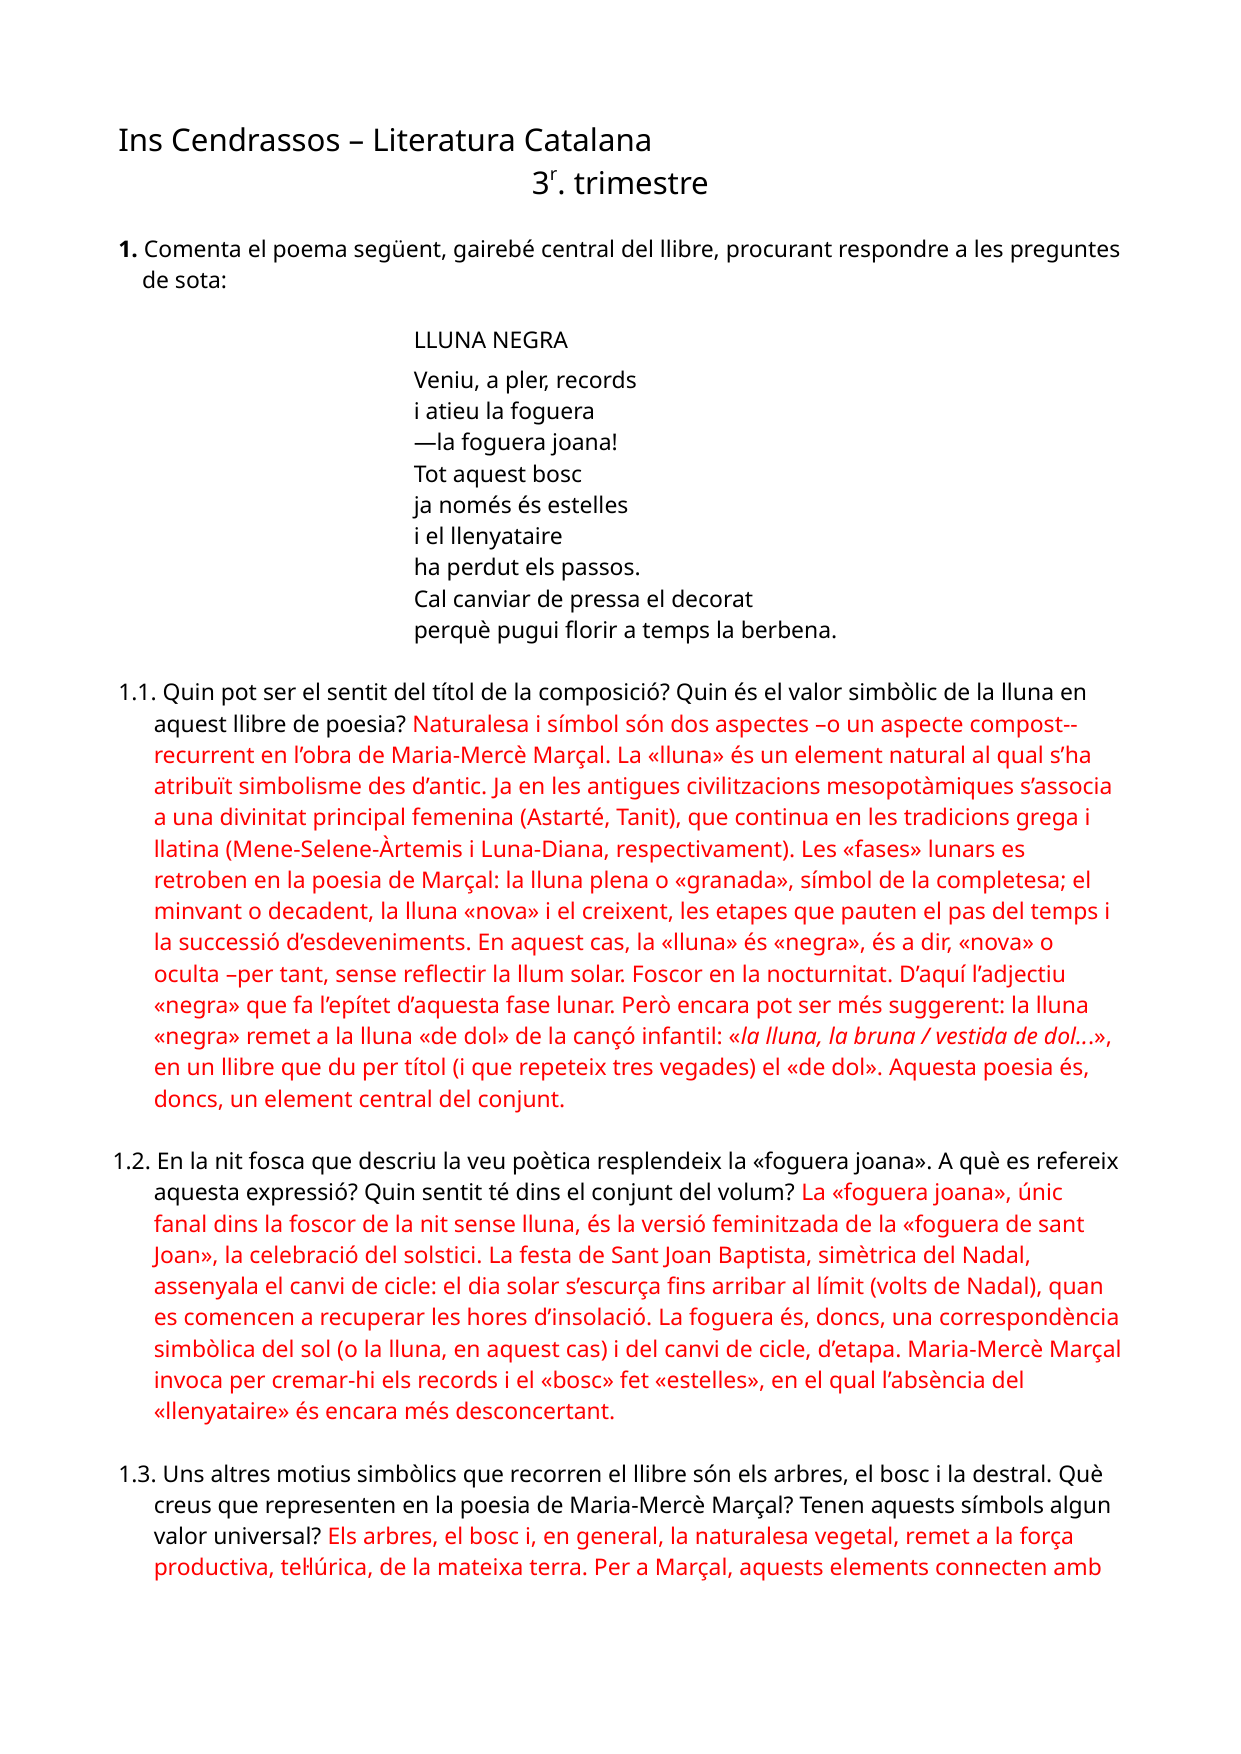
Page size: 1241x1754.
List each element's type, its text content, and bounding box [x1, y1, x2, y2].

text 1.3. Uns altres motius simbòlics que recorren el llibre són els arbres, el bosc i la destral. Què creus que representen en la poesia de Maria-Mercè Marçal? Tenen aquests símbols algun valor universal? Els arbres, el bosc i, en general, la naturalesa vegetal, remet a la força productiva, tel·lúrica, de la mateixa terra. Per a Marçal, aquests elements connecten amb [118, 1458, 1122, 1583]
text i el llenyataire [413, 520, 1122, 551]
text i atieu la foguera [413, 395, 1122, 426]
text —la foguera joana! [413, 426, 1122, 458]
text Veniu, a pler, records [413, 364, 1122, 395]
text 1.1. Quin pot ser el sentit del títol de la composició? Quin és el valor simbòlic de la lluna en aquest llibre de poesia? Naturalesa i símbol són dos aspectes –o un aspecte compost-- recurrent en l’obra de Maria-Mercè Marçal. La «lluna» és un element natural al qual s’ha atribuït simbolisme des d’antic. Ja en les antigues civilitzacions mesopotàmiques s’associa a una divinitat principal femenina (Astarté, Tanit), que continua en les tradicions grega i llatina (Mene-Selene-Àrtemis i Luna-Diana, respectivament). Les «fases» lunars es retroben en la poesia de Marçal: la lluna plena o «granada», símbol de la completesa; el minvant o decadent, la lluna «nova» i el creixent, les etapes que pauten el pas del temps i la successió d’esdeveniments. En aquest cas, la «lluna» és «negra», és a dir, «nova» o oculta –per tant, sense reflectir la llum solar. Foscor en la nocturnitat. D’aquí l’adjectiu «negra» que fa l’epítet d’aquesta fase lunar. Però encara pot ser més suggerent: la lluna «negra» remet a la lluna «de dol» de la cançó infantil: «la lluna, la bruna / vestida de dol...», en un llibre que du per títol (i que repeteix tres vegades) el «de dol». Aquesta poesia és, doncs, un element central del conjunt. [118, 676, 1122, 1114]
text ha perdut els passos. [413, 551, 1122, 583]
text perquè pugui florir a temps la berbena. [413, 614, 1122, 645]
text LLUNA NEGRA [413, 324, 1122, 355]
text 1. Comenta el poema següent, gairebé central del llibre, procurant respondre a les preguntes de sota: [118, 233, 1122, 295]
text ja només és estelles [413, 489, 1122, 520]
text 1.2. En la nit fosca que descriu la veu poètica resplendeix la «foguera joana». A què es refereix aquesta expressió? Quin sentit té dins el conjunt del volum? La «foguera joana», únic fanal dins la foscor de la nit sense lluna, és la versió feminitzada de la «foguera de sant Joan», la celebració del solstici. La festa de Sant Joan Baptista, simètrica del Nadal, assenyala el canvi de cicle: el dia solar s’escurça fins arribar al límit (volts de Nadal), quan es comencen a recuperar les hores d’insolació. La foguera és, doncs, una correspondència simbòlica del sol (o la lluna, en aquest cas) i del canvi de cicle, d’etapa. Maria-Mercè Marçal invoca per cremar-hi els records i el «bosc» fet «estelles», en el qual l’absència del «llenyataire» és encara més desconcertant. [112, 1145, 1122, 1426]
text Tot aquest bosc [413, 458, 1122, 489]
text Cal canviar de pressa el decorat [413, 583, 1122, 614]
